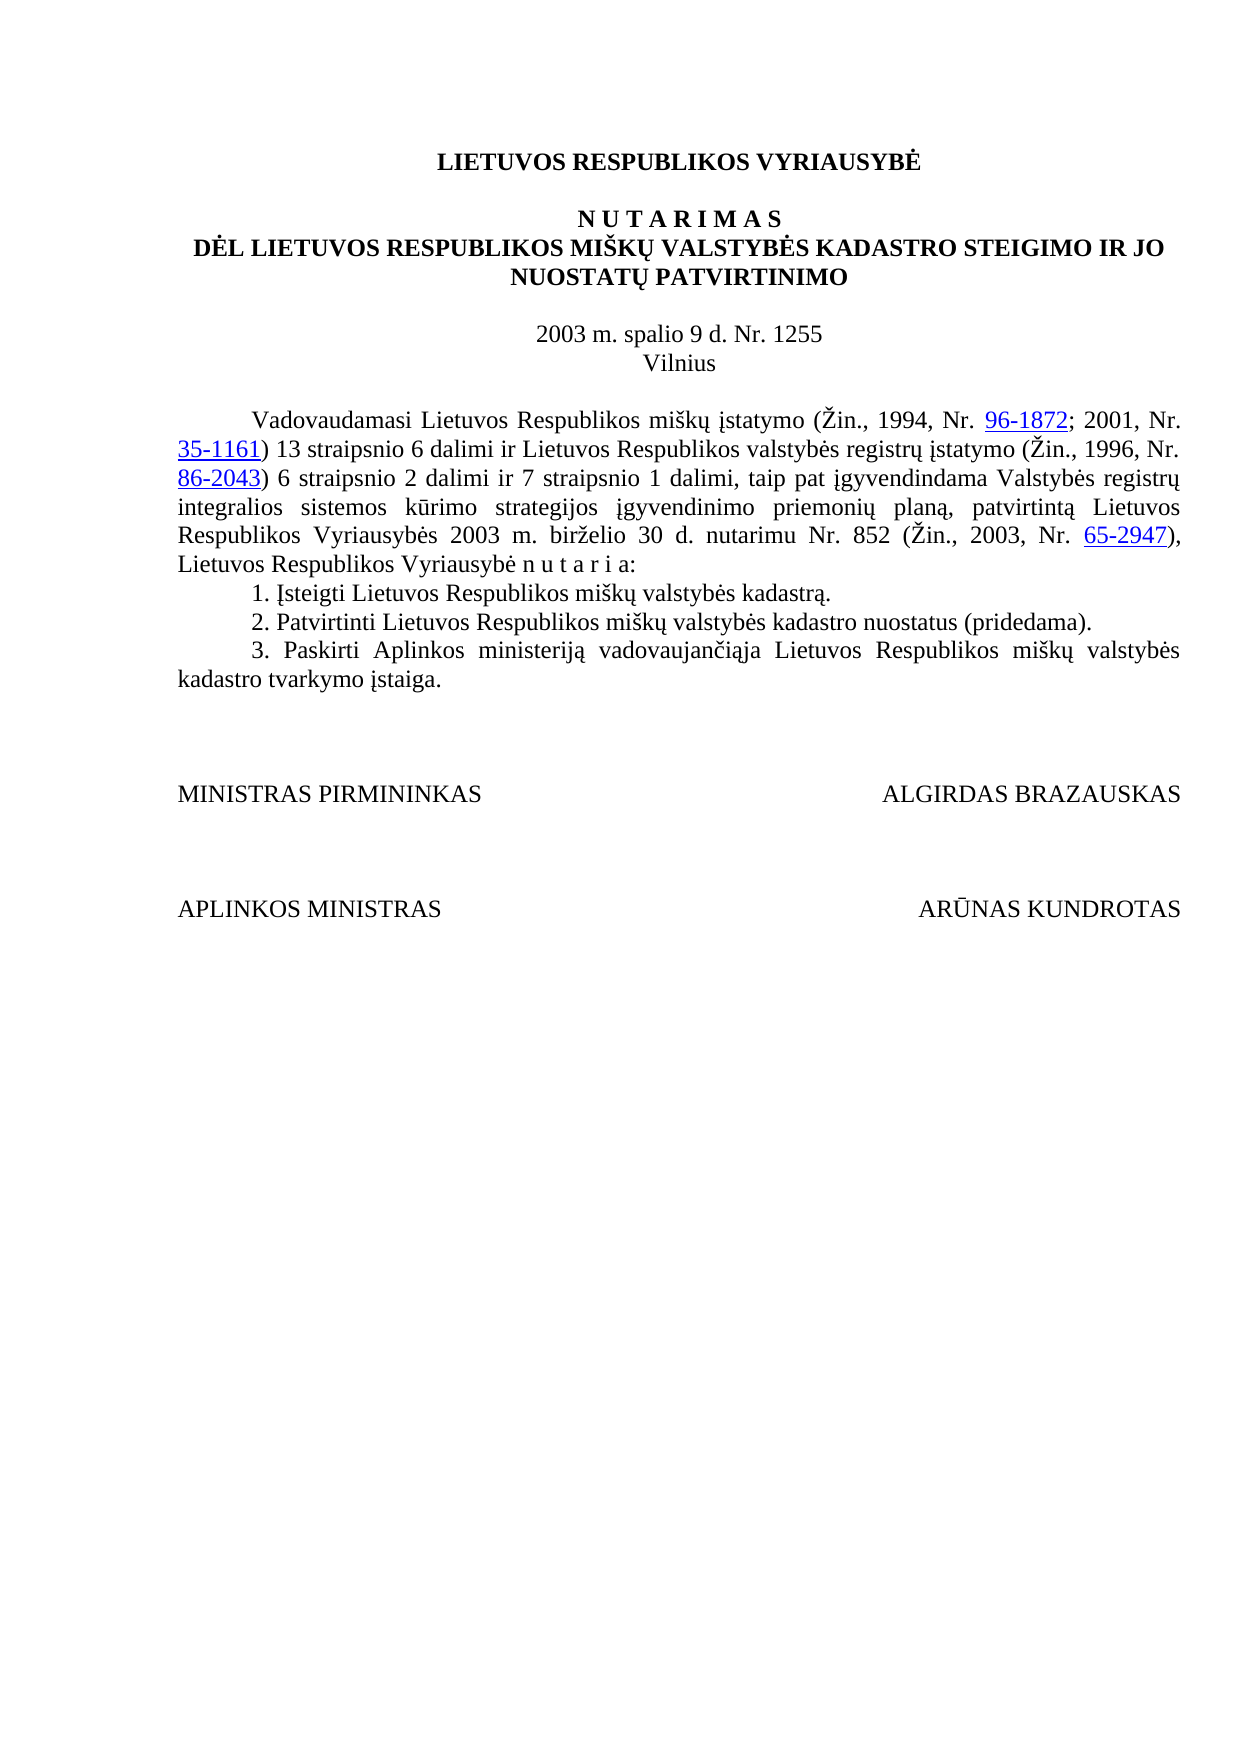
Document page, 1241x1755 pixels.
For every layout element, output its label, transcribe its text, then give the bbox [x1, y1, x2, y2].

text MINISTRAS PIRMININKAS ALGIRDAS BRAZAUSKAS [177, 779, 1181, 808]
text N U T A R I M A S [177, 204, 1181, 233]
text LIETUVOS RESPUBLIKOS VYRIAUSYBĖ [177, 147, 1181, 176]
text Vadovaudamasi Lietuvos Respublikos miškų įstatymo (Žin., 1994, Nr. 96-1872; 2001, Nr. 35-1161) 13 straipsnio 6 dalimi ir Lietuvos Respublikos valstybės registrų įstatymo (Žin., 1996, Nr. 86-2043) 6 straipsnio 2 dalimi ir 7 straipsnio 1 dalimi, taip pat įgyvendindama Valstybės registrų integralios sistemos kūrimo strategijos įgyvendinimo priemonių planą, patvirtintą Lietuvos Respublikos Vyriausybės 2003 m. birželio 30 d. nutarimu Nr. 852 (Žin., 2003, Nr. 65-2947), Lietuvos Respublikos Vyriausybė nutaria: [177, 406, 1181, 578]
text 2. Patvirtinti Lietuvos Respublikos miškų valstybės kadastro nuostatus (pridedama). [177, 607, 1181, 636]
text 2003 m. spalio 9 d. Nr. 1255 [177, 319, 1181, 348]
text 1. Įsteigti Lietuvos Respublikos miškų valstybės kadastrą. [177, 578, 1181, 607]
text DĖL LIETUVOS RESPUBLIKOS MIŠKŲ VALSTYBĖS KADASTRO STEIGIMO IR JO NUOSTATŲ PATVIRTINIMO [177, 233, 1181, 291]
text Vilnius [177, 348, 1181, 377]
text 3. Paskirti Aplinkos ministeriją vadovaujančiąja Lietuvos Respublikos miškų valstybės kadastro tvarkymo įstaiga. [177, 636, 1181, 693]
text APLINKOS MINISTRAS ARŪNAS KUNDROTAS [177, 894, 1181, 923]
